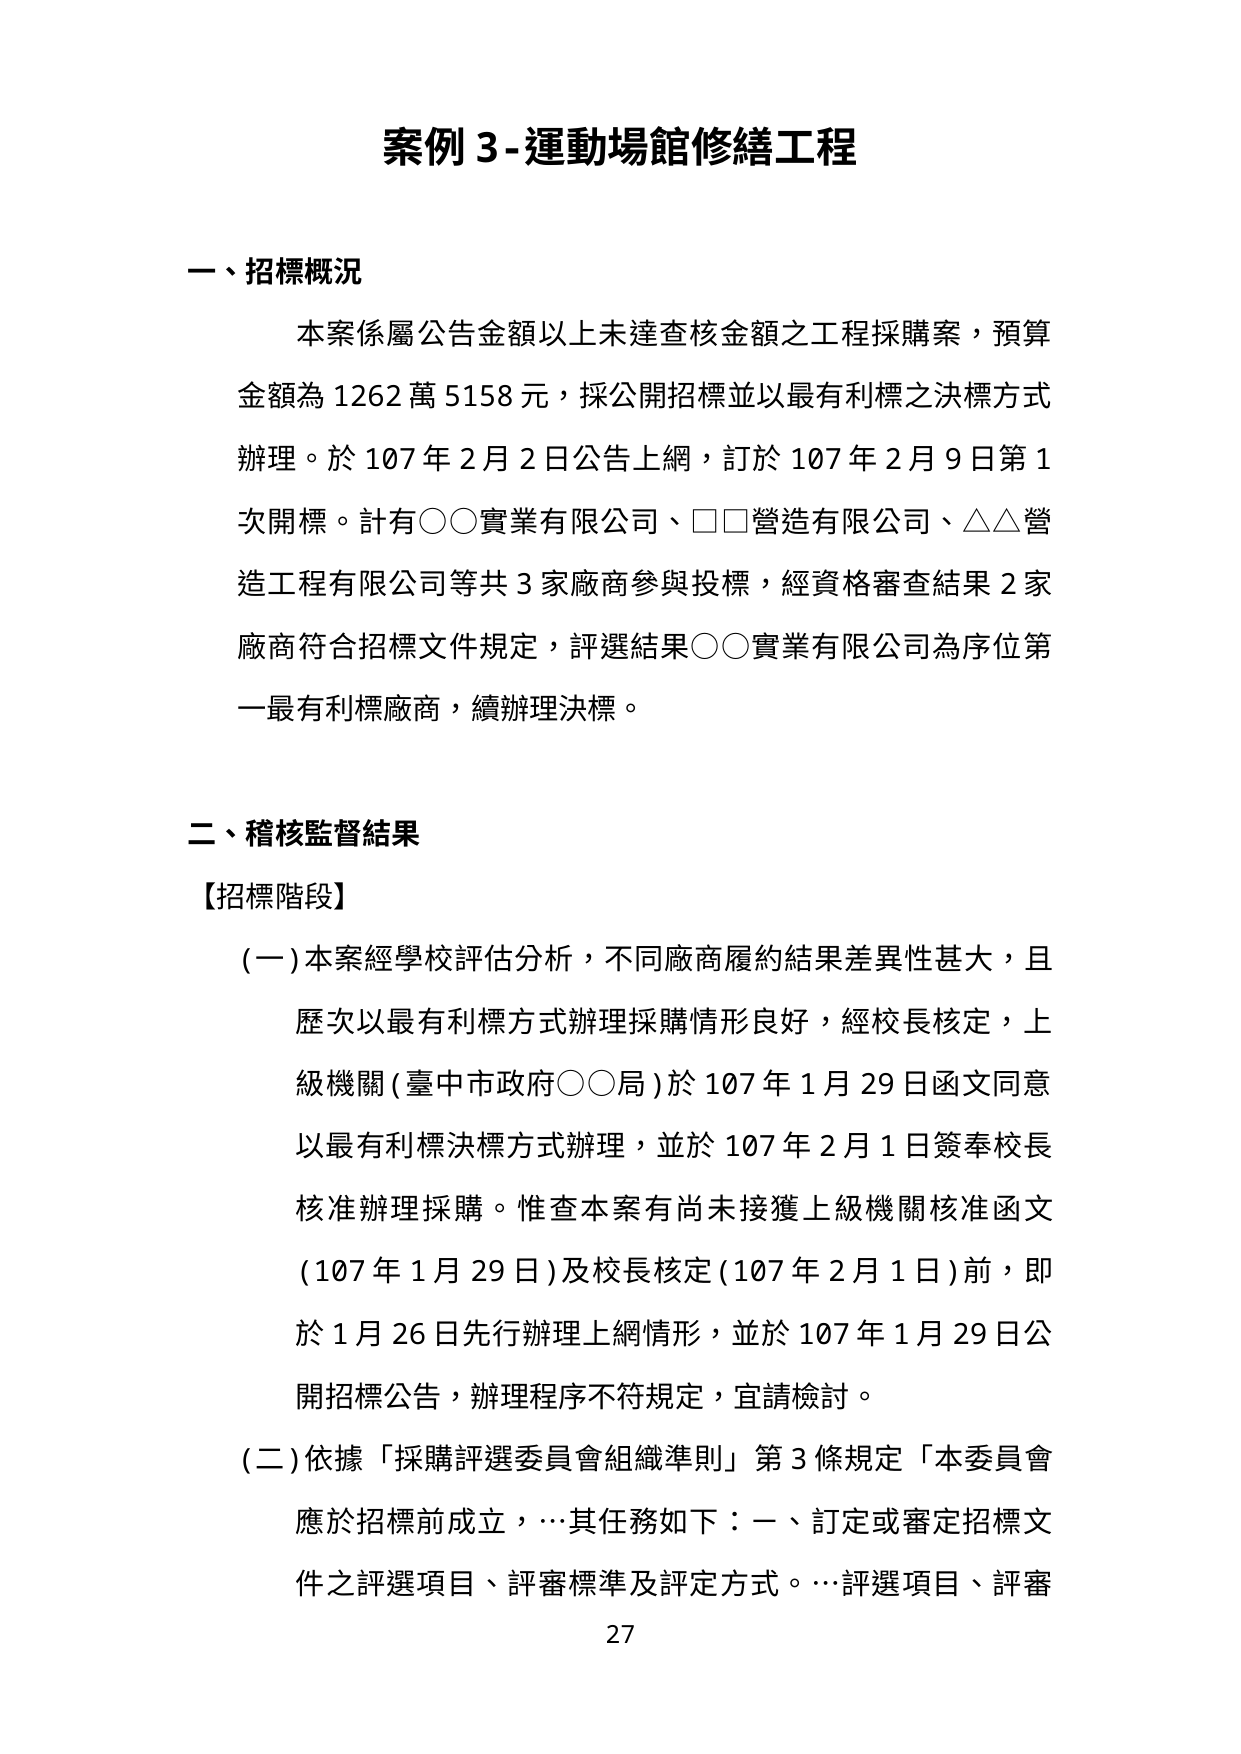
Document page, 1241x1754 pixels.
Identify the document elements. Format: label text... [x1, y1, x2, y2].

text 一、招標概況 [187, 228, 1053, 290]
text 二、稽核監督結果 [187, 790, 1053, 853]
text 案例3-運動場館修繕工程 [187, 103, 1053, 165]
text (一)本案經學校評估分析，不同廠商履約結果差異性甚大，且歷次以最有利標方式辦理採購情形良好，經校長核定，上級機關(臺中市政府○○局)於107年1月29日函文同意以最有利標決標方式辦理，並於107年2月1日簽奉校長核准辦理採購。惟查本案有尚未接獲上級機關核准函文(107年1月29日)及校長核定(107年2月1日)前，即於1月26日先行辦理上網情形，並於107年1月29日公開招標公告，辦理程序不符規定，宜請檢討。 [237, 915, 1053, 1415]
text (二)依據「採購評選委員會組織準則」第3條規定「本委員會應於招標前成立，…其任務如下：ㄧ、訂定或審定招標文件之評選項目、評審標準及評定方式。…評選項目、評審 [237, 1415, 1053, 1603]
text 【招標階段】 [187, 853, 1053, 915]
text 本案係屬公告金額以上未達查核金額之工程採購案，預算金額為1262萬5158元，採公開招標並以最有利標之決標方式辦理。於107年2月2日公告上網，訂於107年2月9日第1次開標。計有○○實業有限公司、□□營造有限公司、△△營造工程有限公司等共3家廠商參與投標，經資格審查結果2家廠商符合招標文件規定，評選結果○○實業有限公司為序位第一最有利標廠商，續辦理決標。 [237, 290, 1053, 728]
